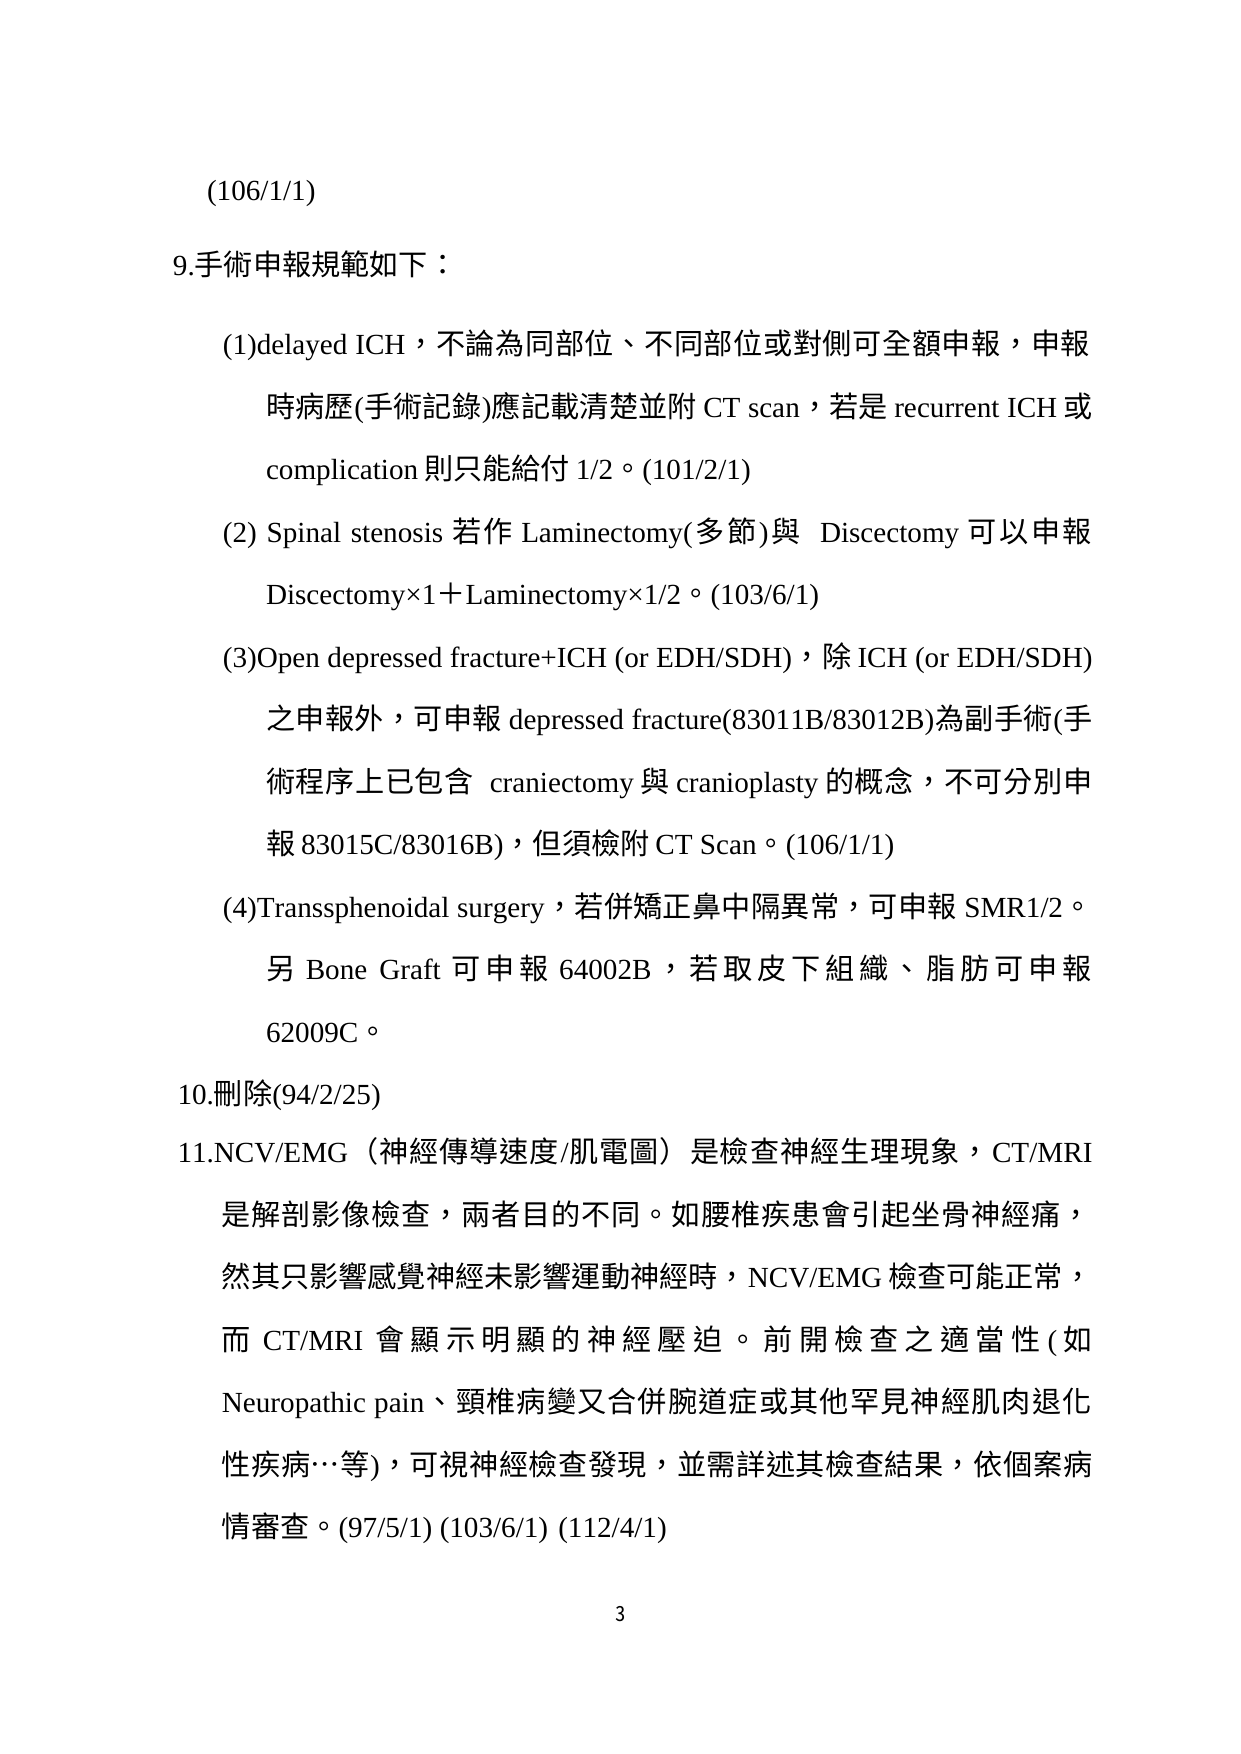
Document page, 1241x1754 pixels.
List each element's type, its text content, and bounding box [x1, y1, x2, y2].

text 11.NCV/EMG（神經傳導速度/肌電圖）是檢查神經生理現象，CT/MRI是解剖影像檢查，兩者目的不同。如腰椎疾患會引起坐骨神經痛，然其只影響感覺神經未影響運動神經時，NCV/EMG檢查可能正常，而CT/MRI會顯示明顯的神經壓迫。前開檢查之適當性(如Neuropathic pain、頸椎病變又合併腕道症或其他罕見神經肌肉退化性疾病…等)，可視神經檢查發現，並需詳述其檢查結果，依個案病情審查。(97/5/1) (103/6/1) (112/4/1) [177, 1113, 1092, 1550]
text 9.手術申報規範如下： [173, 225, 1092, 288]
text (106/1/1) [173, 150, 1092, 213]
text (4)Transsphenoidal surgery，若併矯正鼻中隔異常，可申報SMR1/2。另Bone Graft可申報64002B，若取皮下組織、脂肪可申報62009C。 [223, 863, 1092, 1050]
text (1)delayed ICH，不論為同部位、不同部位或對側可全額申報，申報時病歷(手術記錄)應記載清楚並附CT scan，若是recurrent ICH或complication則只能給付1/2。(101/2/1) [223, 300, 1092, 488]
text (3)Open depressed fracture+ICH (or EDH/SDH)，除ICH (or EDH/SDH)之申報外，可申報depressed fracture(83011B/83012B)為副手術(手術程序上已包含 craniectomy與cranioplasty的概念，不可分別申報83015C/83016B)，但須檢附CT Scan。(106/1/1) [223, 613, 1092, 863]
text (2) Spinal stenosis若作Laminectomy(多節)與 Discectomy可以申報Discectomy×1＋Laminectomy×1/2。(103/6/1) [223, 488, 1092, 613]
text 10.刪除(94/2/25) [177, 1050, 1092, 1113]
